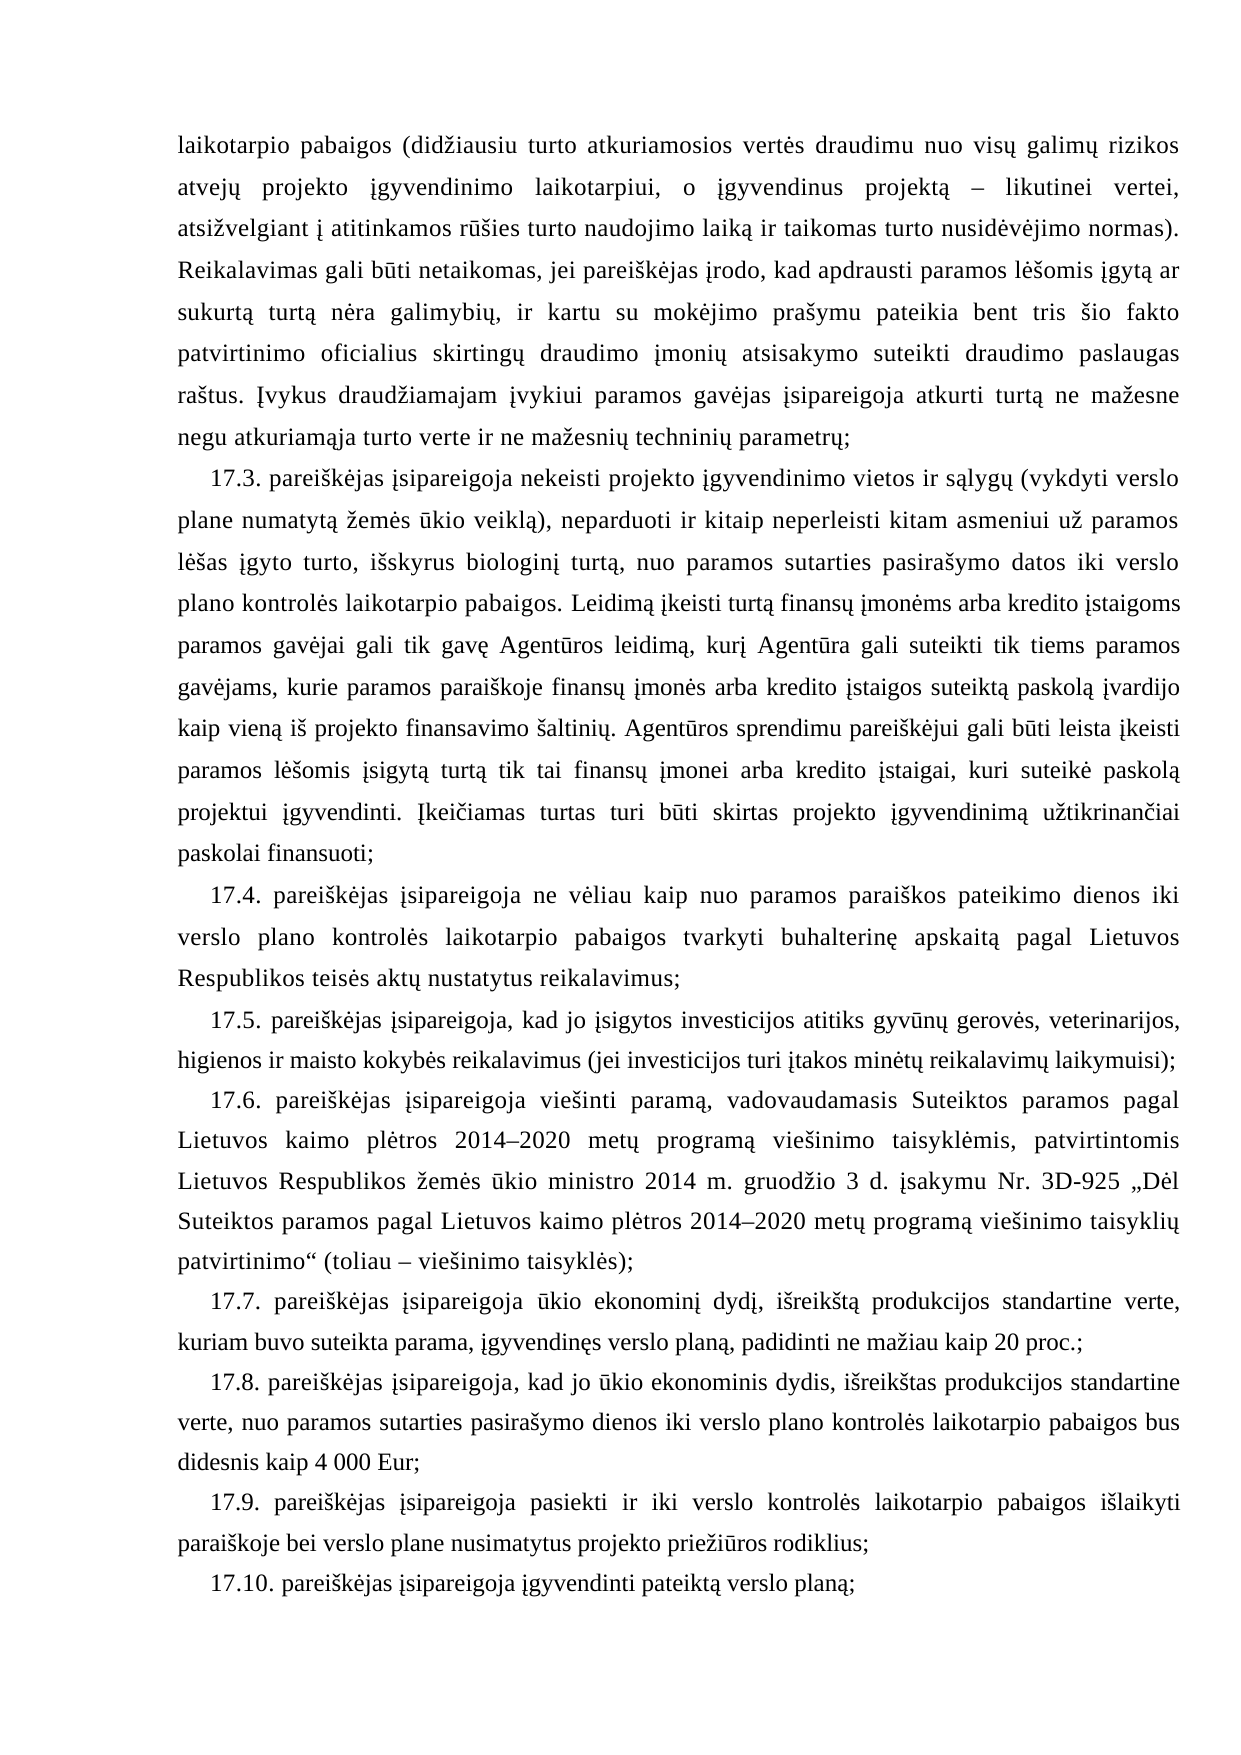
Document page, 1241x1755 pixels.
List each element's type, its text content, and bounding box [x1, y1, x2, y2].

text 17.5. pareiškėjas įsipareigoja, kad jo įsigytos investicijos atitiks gyvūnų gerovės, veterinarijos, higienos ir maisto kokybės reikalavimus (jei investicijos turi įtakos minėtų reikalavimų laikymuisi); [177, 1005, 1181, 1074]
text 17.10. pareiškėjas įsipareigoja įgyvendinti pateiktą verslo planą; [177, 1568, 1181, 1597]
text 17.6. pareiškėjas įsipareigoja viešinti paramą, vadovaudamasis Suteiktos paramos pagal Lietuvos kaimo plėtros 2014–2020 metų programą viešinimo taisyklėmis, patvirtintomis Lietuvos Respublikos žemės ūkio ministro 2014 m. gruodžio 3 d. įsakymu Nr. 3D-925 „Dėl Suteiktos paramos pagal Lietuvos kaimo plėtros 2014–2020 metų programą viešinimo taisyklių patvirtinimo“ (toliau – viešinimo taisyklės); [177, 1085, 1181, 1275]
text 17.8. pareiškėjas įsipareigoja, kad jo ūkio ekonominis dydis, išreikštas produkcijos standartine verte, nuo paramos sutarties pasirašymo dienos iki verslo plano kontrolės laikotarpio pabaigos bus didesnis kaip 4 000 Eur; [177, 1367, 1181, 1476]
text 17.7. pareiškėjas įsipareigoja ūkio ekonominį dydį, išreikštą produkcijos standartine verte, kuriam buvo suteikta parama, įgyvendinęs verslo planą, padidinti ne mažiau kaip 20 proc.; [177, 1286, 1181, 1355]
text 17.9. pareiškėjas įsipareigoja pasiekti ir iki verslo kontrolės laikotarpio pabaigos išlaikyti paraiškoje bei verslo plane nusimatytus projekto priežiūros rodiklius; [177, 1487, 1181, 1556]
text laikotarpio pabaigos (didžiausiu turto atkuriamosios vertės draudimu nuo visų galimų rizikos atvejų projekto įgyvendinimo laikotarpiui, o įgyvendinus projektą – likutinei vertei, atsižvelgiant į atitinkamos rūšies turto naudojimo laiką ir taikomas turto nusidėvėjimo normas). Reikalavimas gali būti netaikomas, jei pareiškėjas įrodo, kad apdrausti paramos lėšomis įgytą ar sukurtą turtą nėra galimybių, ir kartu su mokėjimo prašymu pateikia bent tris šio fakto patvirtinimo oficialius skirtingų draudimo įmonių atsisakymo suteikti draudimo paslaugas raštus. Įvykus draudžiamajam įvykiui paramos gavėjas įsipareigoja atkurti turtą ne mažesne negu atkuriamąja turto verte ir ne mažesnių techninių parametrų; [177, 130, 1181, 450]
text 17.4. pareiškėjas įsipareigoja ne vėliau kaip nuo paramos paraiškos pateikimo dienos iki verslo plano kontrolės laikotarpio pabaigos tvarkyti buhalterinę apskaitą pagal Lietuvos Respublikos teisės aktų nustatytus reikalavimus; [177, 880, 1181, 992]
text 17.3. pareiškėjas įsipareigoja nekeisti projekto įgyvendinimo vietos ir sąlygų (vykdyti verslo plane numatytą žemės ūkio veiklą), neparduoti ir kitaip neperleisti kitam asmeniui už paramos lėšas įgyto turto, išskyrus biologinį turtą, nuo paramos sutarties pasirašymo datos iki verslo plano kontrolės laikotarpio pabaigos. Leidimą įkeisti turtą finansų įmonėms arba kredito įstaigoms paramos gavėjai gali tik gavę Agentūros leidimą, kurį Agentūra gali suteikti tik tiems paramos gavėjams, kurie paramos paraiškoje finansų įmonės arba kredito įstaigos suteiktą paskolą įvardijo kaip vieną iš projekto finansavimo šaltinių. Agentūros sprendimu pareiškėjui gali būti leista įkeisti paramos lėšomis įsigytą turtą tik tai finansų įmonei arba kredito įstaigai, kuri suteikė paskolą projektui įgyvendinti. Įkeičiamas turtas turi būti skirtas projekto įgyvendinimą užtikrinančiai paskolai finansuoti; [177, 463, 1181, 867]
